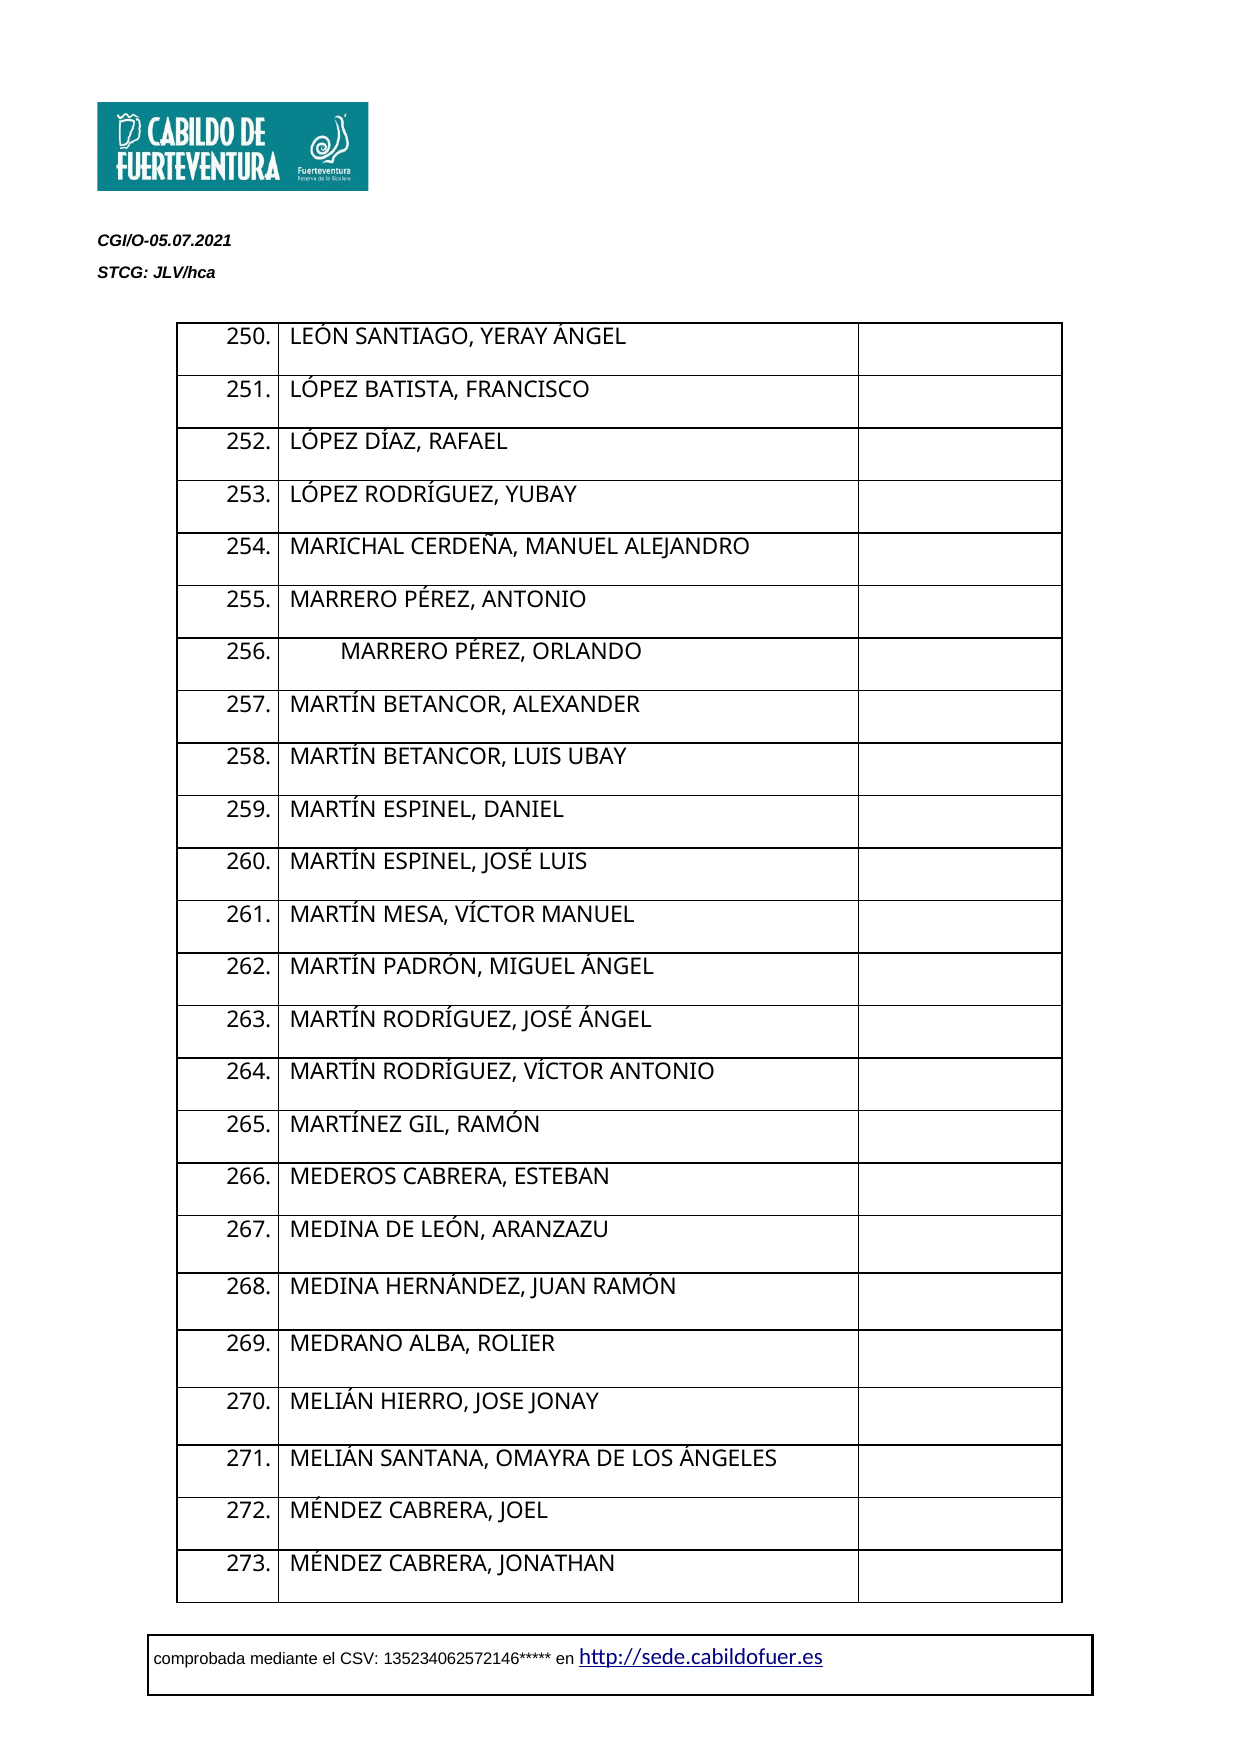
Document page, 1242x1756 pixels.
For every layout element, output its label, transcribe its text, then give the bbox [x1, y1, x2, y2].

table_cell 254. [178, 534, 278, 585]
table_cell 272. [178, 1498, 278, 1549]
table_cell 263. [178, 1006, 278, 1057]
table_cell MEDRANO ALBA, ROLIER [279, 1331, 858, 1387]
table_cell [859, 901, 1061, 952]
table_cell [859, 1059, 1061, 1110]
table_cell [859, 429, 1061, 480]
table_cell 270. [178, 1388, 278, 1444]
table_header [859, 324, 1061, 375]
table_cell 255. [178, 586, 278, 637]
table_cell MEDEROS CABRERA, ESTEBAN [279, 1164, 858, 1215]
table_cell 271. [178, 1446, 278, 1497]
table_cell [859, 1551, 1061, 1602]
table_cell MARTÍN PADRÓN, MIGUEL ÁNGEL [279, 954, 858, 1005]
table_cell LÓPEZ BATISTA, FRANCISCO [279, 376, 858, 427]
table_cell [859, 796, 1061, 847]
table_cell MARRERO PÉREZ, ORLANDO [279, 639, 858, 690]
table_cell MELIÁN HIERRO, JOSE JONAY [279, 1388, 858, 1444]
table_cell MÉNDEZ CABRERA, JONATHAN [279, 1551, 858, 1602]
table_cell 267. [178, 1216, 278, 1272]
table_cell [859, 1216, 1061, 1272]
table_cell [859, 1446, 1061, 1497]
table_cell 258. [178, 744, 278, 795]
table_cell MARTÍNEZ GIL, RAMÓN [279, 1111, 858, 1162]
table_header LEÓN SANTIAGO, YERAY ÁNGEL [279, 324, 858, 375]
table_cell MEDINA DE LEÓN, ARANZAZU [279, 1216, 858, 1272]
table_cell 260. [178, 849, 278, 900]
table_cell [859, 744, 1061, 795]
table_cell [859, 534, 1061, 585]
table_cell [859, 954, 1061, 1005]
table_cell 256. [178, 639, 278, 690]
table_cell LÓPEZ DÍAZ, RAFAEL [279, 429, 858, 480]
table_cell 266. [178, 1164, 278, 1215]
table_cell MARRERO PÉREZ, ANTONIO [279, 586, 858, 637]
table_cell [859, 586, 1061, 637]
table_cell MARTÍN RODRÍGUEZ, JOSÉ ÁNGEL [279, 1006, 858, 1057]
table_cell [859, 1331, 1061, 1387]
table_cell MARTÍN ESPINEL, DANIEL [279, 796, 858, 847]
table_header 250. [178, 324, 278, 375]
table_cell [859, 481, 1061, 532]
table_cell [859, 1111, 1061, 1162]
table_cell [859, 376, 1061, 427]
table_cell MELIÁN SANTANA, OMAYRA DE LOS ÁNGELES [279, 1446, 858, 1497]
table_cell 268. [178, 1274, 278, 1329]
table_cell [859, 849, 1061, 900]
table_cell 261. [178, 901, 278, 952]
table_cell 273. [178, 1551, 278, 1602]
table_cell MÉNDEZ CABRERA, JOEL [279, 1498, 858, 1549]
table_cell [859, 1006, 1061, 1057]
table_cell MARICHAL CERDEÑA, MANUEL ALEJANDRO [279, 534, 858, 585]
table_cell MARTÍN RODRÍGUEZ, VÍCTOR ANTONIO [279, 1059, 858, 1110]
table_cell 253. [178, 481, 278, 532]
table_cell [859, 691, 1061, 742]
table_cell 265. [178, 1111, 278, 1162]
table_cell 264. [178, 1059, 278, 1110]
table_cell MARTÍN BETANCOR, ALEXANDER [279, 691, 858, 742]
table_cell 252. [178, 429, 278, 480]
table_cell 251. [178, 376, 278, 427]
table_cell LÓPEZ RODRÍGUEZ, YUBAY [279, 481, 858, 532]
table_cell [859, 1274, 1061, 1329]
table_cell 269. [178, 1331, 278, 1387]
table_cell 257. [178, 691, 278, 742]
table_cell [859, 639, 1061, 690]
table_cell MEDINA HERNÁNDEZ, JUAN RAMÓN [279, 1274, 858, 1329]
table_cell [859, 1498, 1061, 1549]
table_cell 259. [178, 796, 278, 847]
table_cell [859, 1164, 1061, 1215]
table_cell MARTÍN MESA, VÍCTOR MANUEL [279, 901, 858, 952]
table_cell MARTÍN BETANCOR, LUIS UBAY [279, 744, 858, 795]
table_cell [859, 1388, 1061, 1444]
table_cell 262. [178, 954, 278, 1005]
table_cell MARTÍN ESPINEL, JOSÉ LUIS [279, 849, 858, 900]
